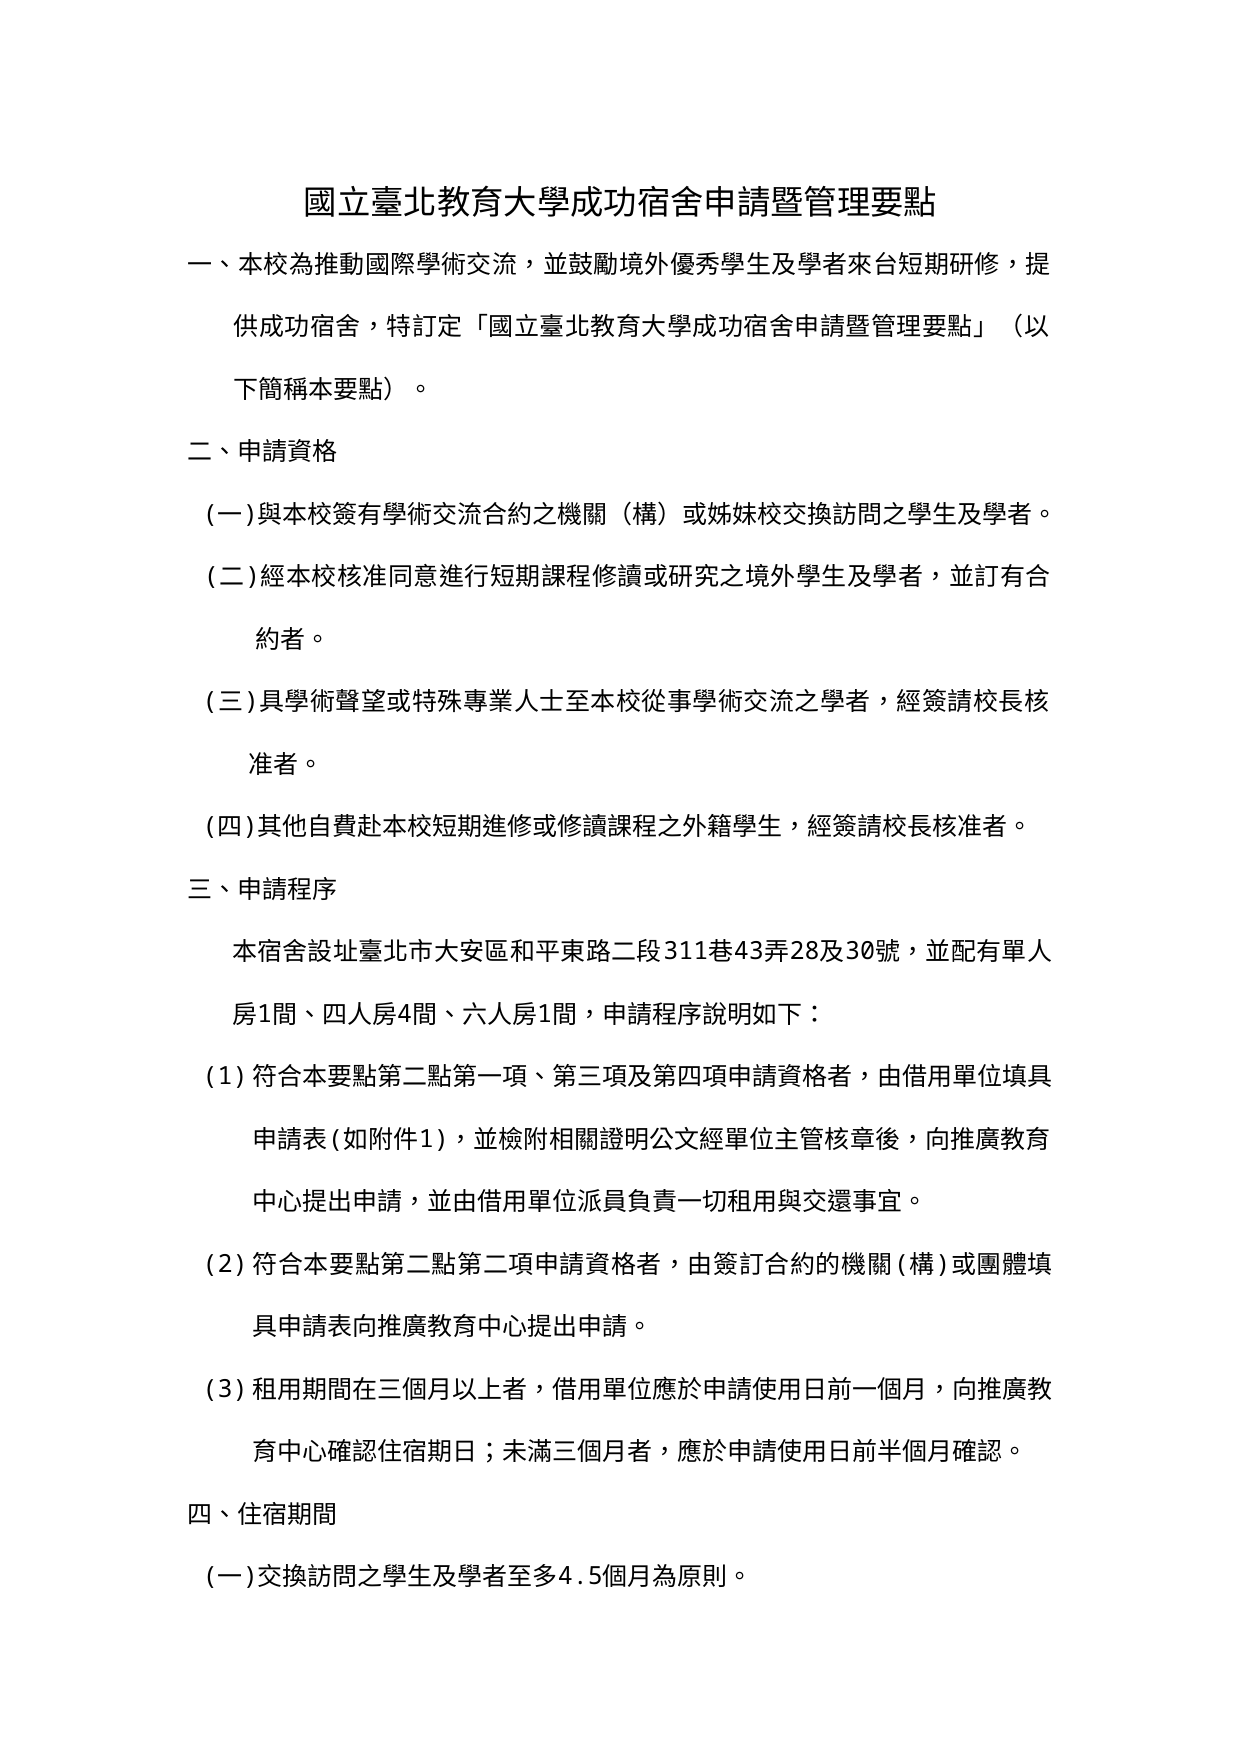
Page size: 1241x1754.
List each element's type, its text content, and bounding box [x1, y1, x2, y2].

list 符合本要點第二點第一項、第三項及第四項申請資格者，由借用單位填具申請表(如附件1)，並檢附相關證明公文經單位主管核章後，向推廣教育中心提出申請，並由借用單位派員負責一切租用與交還事宜。 [202, 1033, 1053, 1221]
text 二、申請資格 [187, 408, 1053, 471]
list 租用期間在三個月以上者，借用單位應於申請使用日前一個月，向推廣教育中心確認住宿期日；未滿三個月者，應於申請使用日前半個月確認。 [202, 1346, 1053, 1471]
text (三)具學術聲望或特殊專業人士至本校從事學術交流之學者，經簽請校長核准者。 [202, 658, 1053, 783]
text (一)交換訪問之學生及學者至多4.5個月為原則。 [187, 1533, 1053, 1596]
text (一)與本校簽有學術交流合約之機關（構）或姊妹校交換訪問之學生及學者。 [187, 471, 1053, 533]
text (四)其他自費赴本校短期進修或修讀課程之外籍學生，經簽請校長核准者。 [202, 783, 1053, 846]
text 四、住宿期間 [187, 1471, 1053, 1533]
list 符合本要點第二點第二項申請資格者，由簽訂合約的機關(構)或團體填具申請表向推廣教育中心提出申請。 [202, 1221, 1053, 1346]
text 一、本校為推動國際學術交流，並鼓勵境外優秀學生及學者來台短期研修，提供成功宿舍，特訂定「國立臺北教育大學成功宿舍申請暨管理要點」（以下簡稱本要點）。 [187, 221, 1053, 408]
text 國立臺北教育大學成功宿舍申請暨管理要點 [187, 158, 1053, 221]
text 三、申請程序 [187, 846, 1053, 908]
text (二)經本校核准同意進行短期課程修讀或研究之境外學生及學者，並訂有合約者。 [204, 533, 1053, 658]
text 本宿舍設址臺北市大安區和平東路二段311巷43弄28及30號，並配有單人房1間、四人房4間、六人房1間，申請程序說明如下： [232, 908, 1053, 1033]
